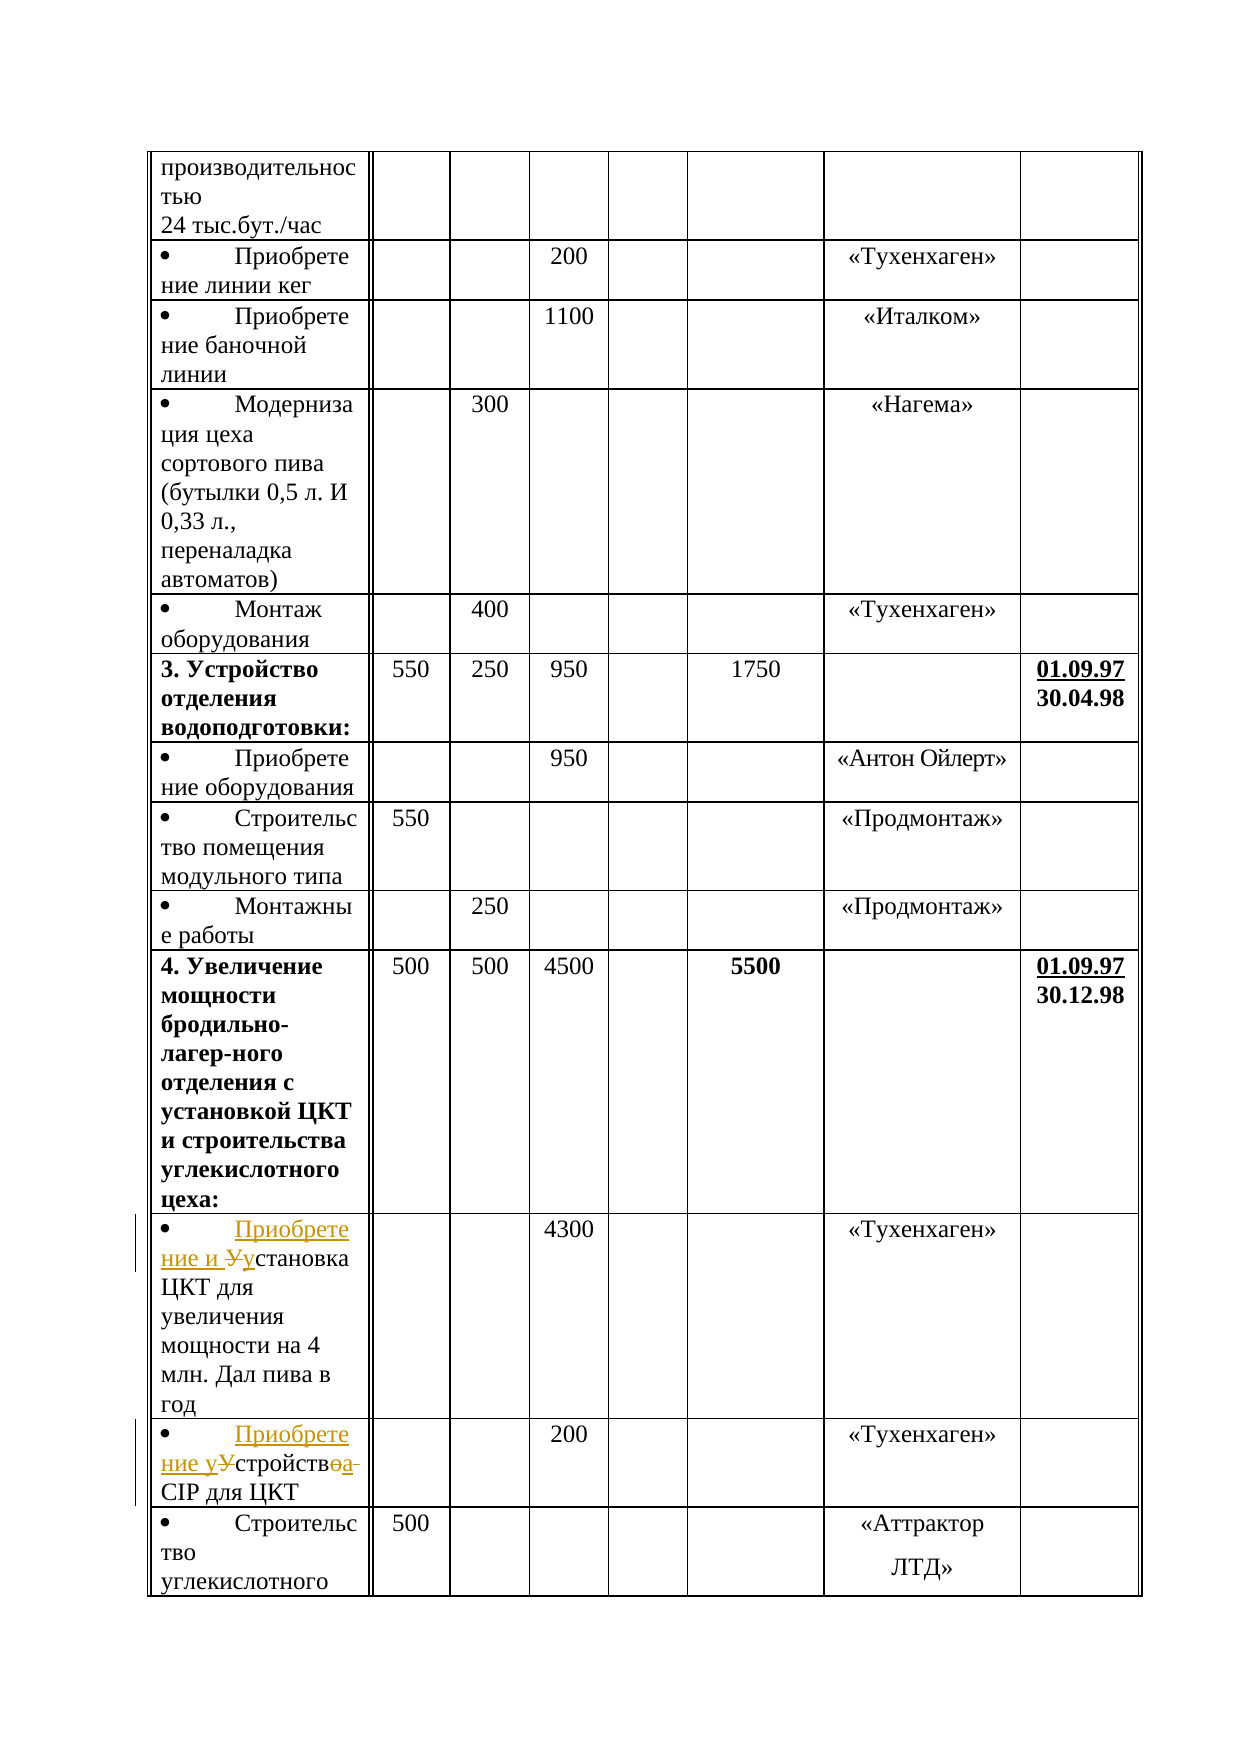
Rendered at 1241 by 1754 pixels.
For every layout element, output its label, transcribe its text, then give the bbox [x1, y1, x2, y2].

table_cell 01.09.97 30.12.98 [1021, 951, 1138, 1212]
table_cell «Тухенхаген» [825, 595, 1020, 652]
table_cell «Продмонтаж» [825, 803, 1020, 890]
table_cell 0 [374, 390, 449, 593]
table_cell 0 [374, 1214, 449, 1417]
table_cell 300 [451, 390, 529, 593]
table_cell 500 [374, 951, 449, 1212]
table_cell 0 [451, 241, 529, 299]
table_cell «Аттрактор ЛТД» [825, 1508, 1020, 1595]
table_cell [451, 152, 529, 239]
table_cell 1100 [530, 301, 608, 388]
table_cell [688, 241, 823, 299]
table_cell [688, 891, 823, 949]
table_cell [609, 301, 687, 388]
table_cell Монтажные работы [152, 891, 368, 949]
table_cell [688, 743, 823, 801]
table_cell 0 [374, 595, 449, 652]
table_cell 0 [374, 891, 449, 949]
table_cell 0 [451, 1508, 529, 1595]
table_cell [609, 743, 687, 801]
table_cell 0 [374, 1419, 449, 1506]
table_cell 950 [530, 654, 608, 741]
table_cell [1021, 1419, 1138, 1506]
table_cell 250 [451, 654, 529, 741]
table_cell [609, 390, 687, 593]
table_cell [688, 1214, 823, 1417]
table_cell [1021, 891, 1138, 949]
table_cell 0 [530, 1508, 608, 1595]
table_cell 950 [530, 743, 608, 801]
table_cell [688, 390, 823, 593]
table_cell «Тухенхаген» [825, 241, 1020, 299]
table_cell Модернизация цеха сортового пива (бутылки 0,5 л. И 0,33 л., переналадка автоматов) [152, 390, 368, 593]
table_cell Приобретение и установка ЦКТ для увеличения мощности на 4 млн. Дал пива в год [152, 1214, 368, 1417]
table_cell 400 [451, 595, 529, 652]
table_cell «Антон Ойлерт» [825, 743, 1020, 801]
table_cell 0 [451, 1214, 529, 1417]
table_cell Приобретение оборудования [152, 743, 368, 801]
table_cell [609, 1508, 687, 1595]
table_cell Приобретение баночной линии [152, 301, 368, 388]
table_cell [1021, 1214, 1138, 1417]
table_cell [1021, 301, 1138, 388]
table_cell производительностью 24 тыс.бут./час [152, 152, 368, 239]
table_cell [688, 595, 823, 652]
table_cell [609, 951, 687, 1212]
table_cell 0 [451, 803, 529, 890]
table_cell 200 [530, 1419, 608, 1506]
table_cell 0 [530, 595, 608, 652]
table_cell 4. Увеличение мощности бродильно-лагер-ного отделения с установкой ЦКТ и строительства углекислотного цеха: [152, 951, 368, 1212]
table_cell 0 [451, 743, 529, 801]
table_cell [609, 1214, 687, 1417]
table_cell Строительство углекислотного [152, 1508, 368, 1595]
table_cell 0 [530, 390, 608, 593]
table_cell 0 [451, 1419, 529, 1506]
table_cell [1021, 743, 1138, 801]
table_cell [609, 803, 687, 890]
table_cell 500 [374, 1508, 449, 1595]
table_cell [374, 152, 449, 239]
table_cell Приобретение линии кег [152, 241, 368, 299]
table_cell «Тухенхаген» [825, 1419, 1020, 1506]
table_cell [688, 1508, 823, 1595]
table_cell «Нагема» [825, 390, 1020, 593]
table_cell [688, 1419, 823, 1506]
table_cell [1021, 241, 1138, 299]
table_cell 0 [374, 743, 449, 801]
table_cell 00 [530, 891, 608, 949]
table_cell Приобретение устройства CIP для ЦКТ [152, 1419, 368, 1506]
table_cell 200 [530, 241, 608, 299]
table_cell [609, 1419, 687, 1506]
table_cell 550 [374, 803, 449, 890]
table_cell 01.09.97 30.04.98 [1021, 654, 1138, 741]
table_cell 0 [374, 241, 449, 299]
table_cell 0 [530, 803, 608, 890]
table_cell [825, 951, 1020, 1212]
table_cell [609, 654, 687, 741]
table_cell 1750 [688, 654, 823, 741]
table_cell [1021, 595, 1138, 652]
table_cell 0 [374, 301, 449, 388]
table_cell [609, 595, 687, 652]
table_cell «Тухенхаген» [825, 1214, 1020, 1417]
table_cell 0 [451, 301, 529, 388]
table_cell 250 [451, 891, 529, 949]
table_cell [530, 152, 608, 239]
table_cell [609, 891, 687, 949]
table_cell 5500 [688, 951, 823, 1212]
table_cell 4500 [530, 951, 608, 1212]
table_cell «Продмонтаж» [825, 891, 1020, 949]
table_cell [1021, 152, 1138, 239]
table_cell 500 [451, 951, 529, 1212]
table_cell [609, 152, 687, 239]
table_cell [609, 241, 687, 299]
table_cell [1021, 1508, 1138, 1595]
table_cell [688, 152, 823, 239]
table_cell 550 [374, 654, 449, 741]
table_cell Монтаж оборудования [152, 595, 368, 652]
table_cell [825, 152, 1020, 239]
table_cell 4300 [530, 1214, 608, 1417]
table_cell [825, 654, 1020, 741]
table_cell [688, 803, 823, 890]
table_cell [1021, 390, 1138, 593]
table_cell [1021, 803, 1138, 890]
table_cell Строительство помещения модульного типа [152, 803, 368, 890]
table_cell 3. Устройство отделения водоподготовки: [152, 654, 368, 741]
table_cell «Италком» [825, 301, 1020, 388]
table_cell [688, 301, 823, 388]
